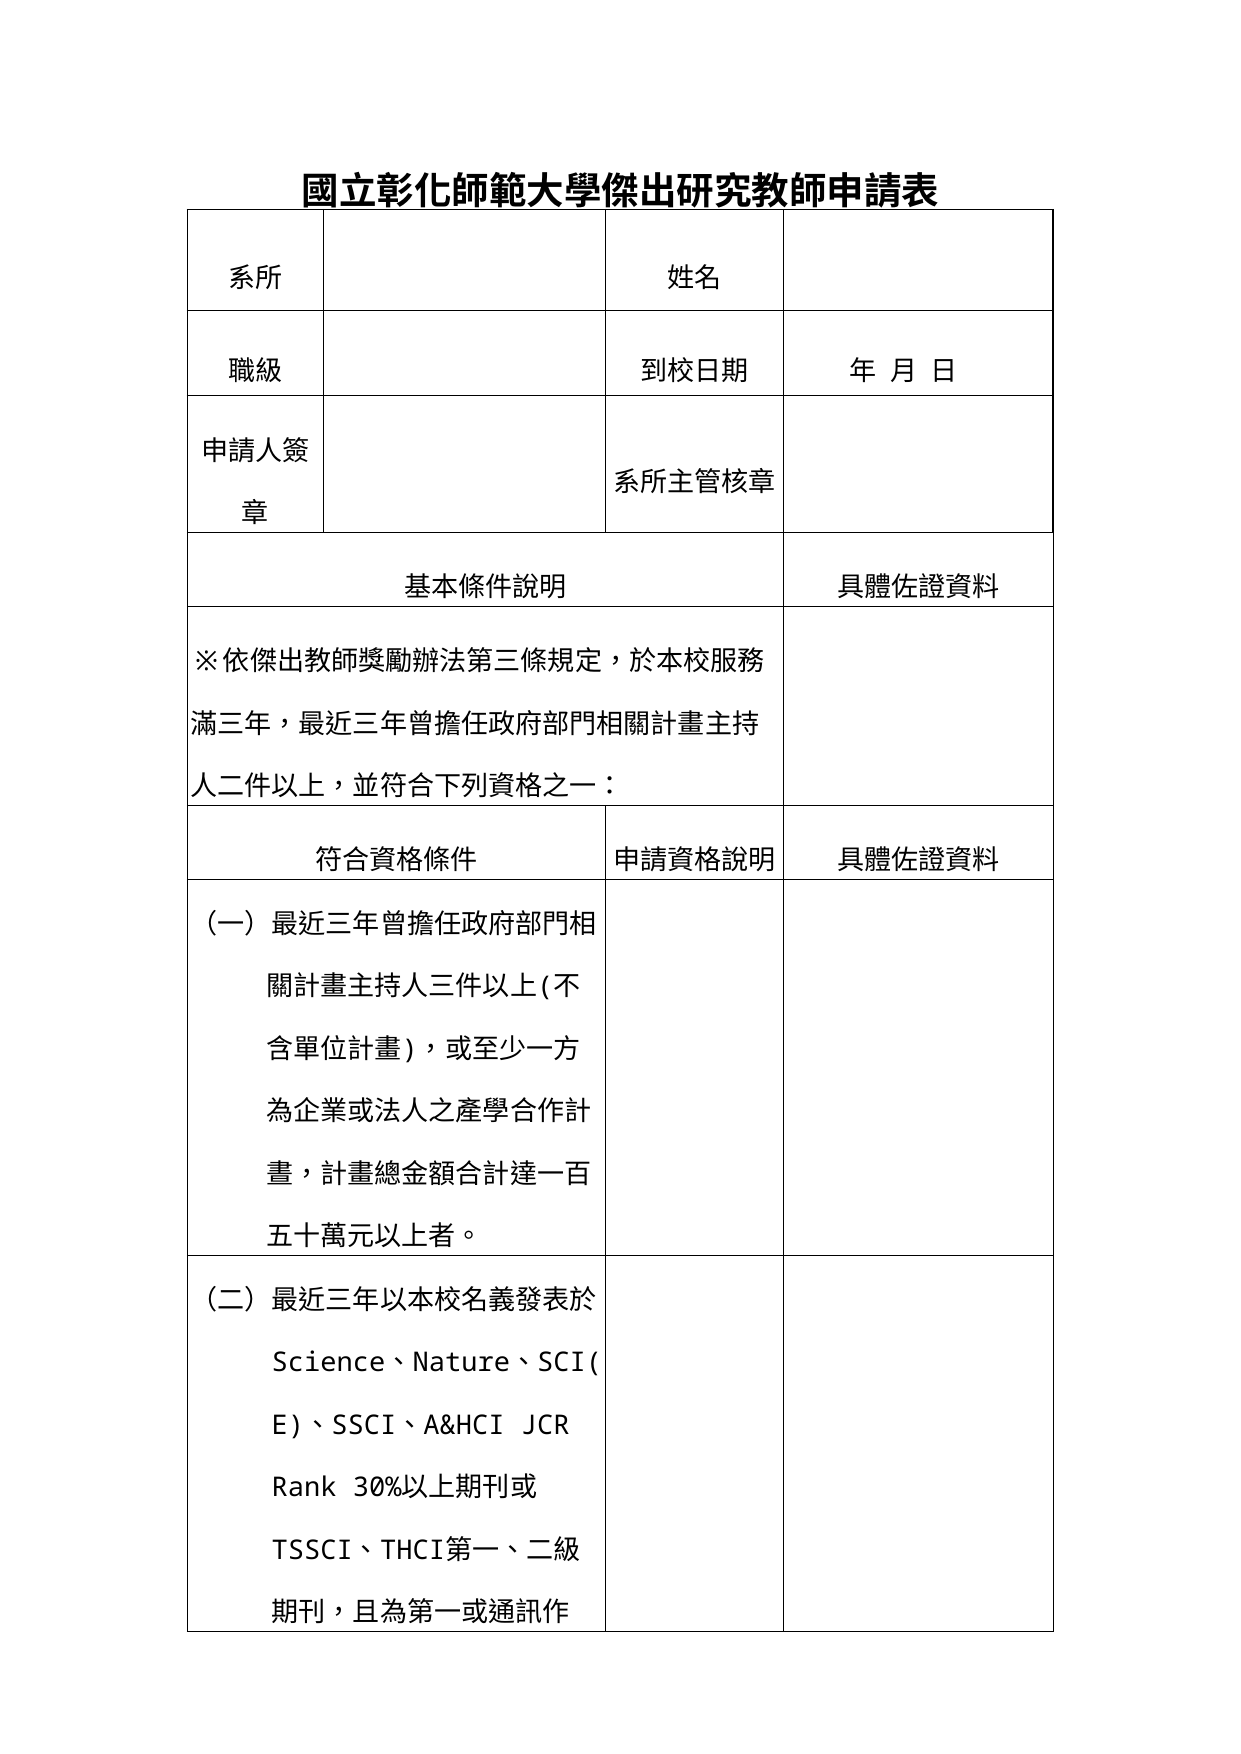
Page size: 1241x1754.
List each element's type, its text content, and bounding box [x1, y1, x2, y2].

table_cell 申請資格說明 [606, 806, 783, 879]
text 國立彰化師範大學傑出研究教師申請表 [187, 146, 1053, 209]
table_cell 系所主管核章 [606, 396, 783, 531]
table_cell [784, 607, 1053, 805]
table_cell 申請人簽章 [188, 396, 323, 531]
table_cell 符合資格條件 [188, 806, 605, 879]
table_cell （一）最近三年曾擔任政府部門相關計畫主持人三件以上(不含單位計畫)，或至少一方為企業或法人之產學合作計晝，計畫總金額合計達一百五十萬元以上者。 [188, 880, 605, 1255]
table_cell [784, 1256, 1053, 1631]
table_cell [324, 311, 605, 395]
table_cell 具體佐證資料 [784, 806, 1053, 879]
table_cell [606, 880, 783, 1255]
table_cell 年 月 日 [784, 311, 1052, 395]
table_cell [784, 396, 1052, 531]
table_header [784, 210, 1052, 309]
table_header 系所 [188, 210, 323, 309]
table_header [324, 210, 605, 309]
table_cell ※依傑出教師獎勵辦法第三條規定，於本校服務滿三年，最近三年曾擔任政府部門相關計畫主持人二件以上，並符合下列資格之一： [188, 607, 783, 805]
table_cell 職級 [188, 311, 323, 395]
table_header 姓名 [606, 210, 783, 309]
table_cell 到校日期 [606, 311, 783, 395]
table_cell [324, 396, 605, 531]
table_cell [784, 880, 1053, 1255]
table_cell （二）最近三年以本校名義發表於Science、Nature、SCI(E)、SSCI、A&HCI JCR Rank 30%以上期刊或TSSCI、THCI第一、二級期刊，且為第一或通訊作 [188, 1256, 605, 1631]
table_cell 基本條件說明 [188, 533, 783, 606]
table_cell [606, 1256, 783, 1631]
table_cell 具體佐證資料 [784, 533, 1053, 606]
